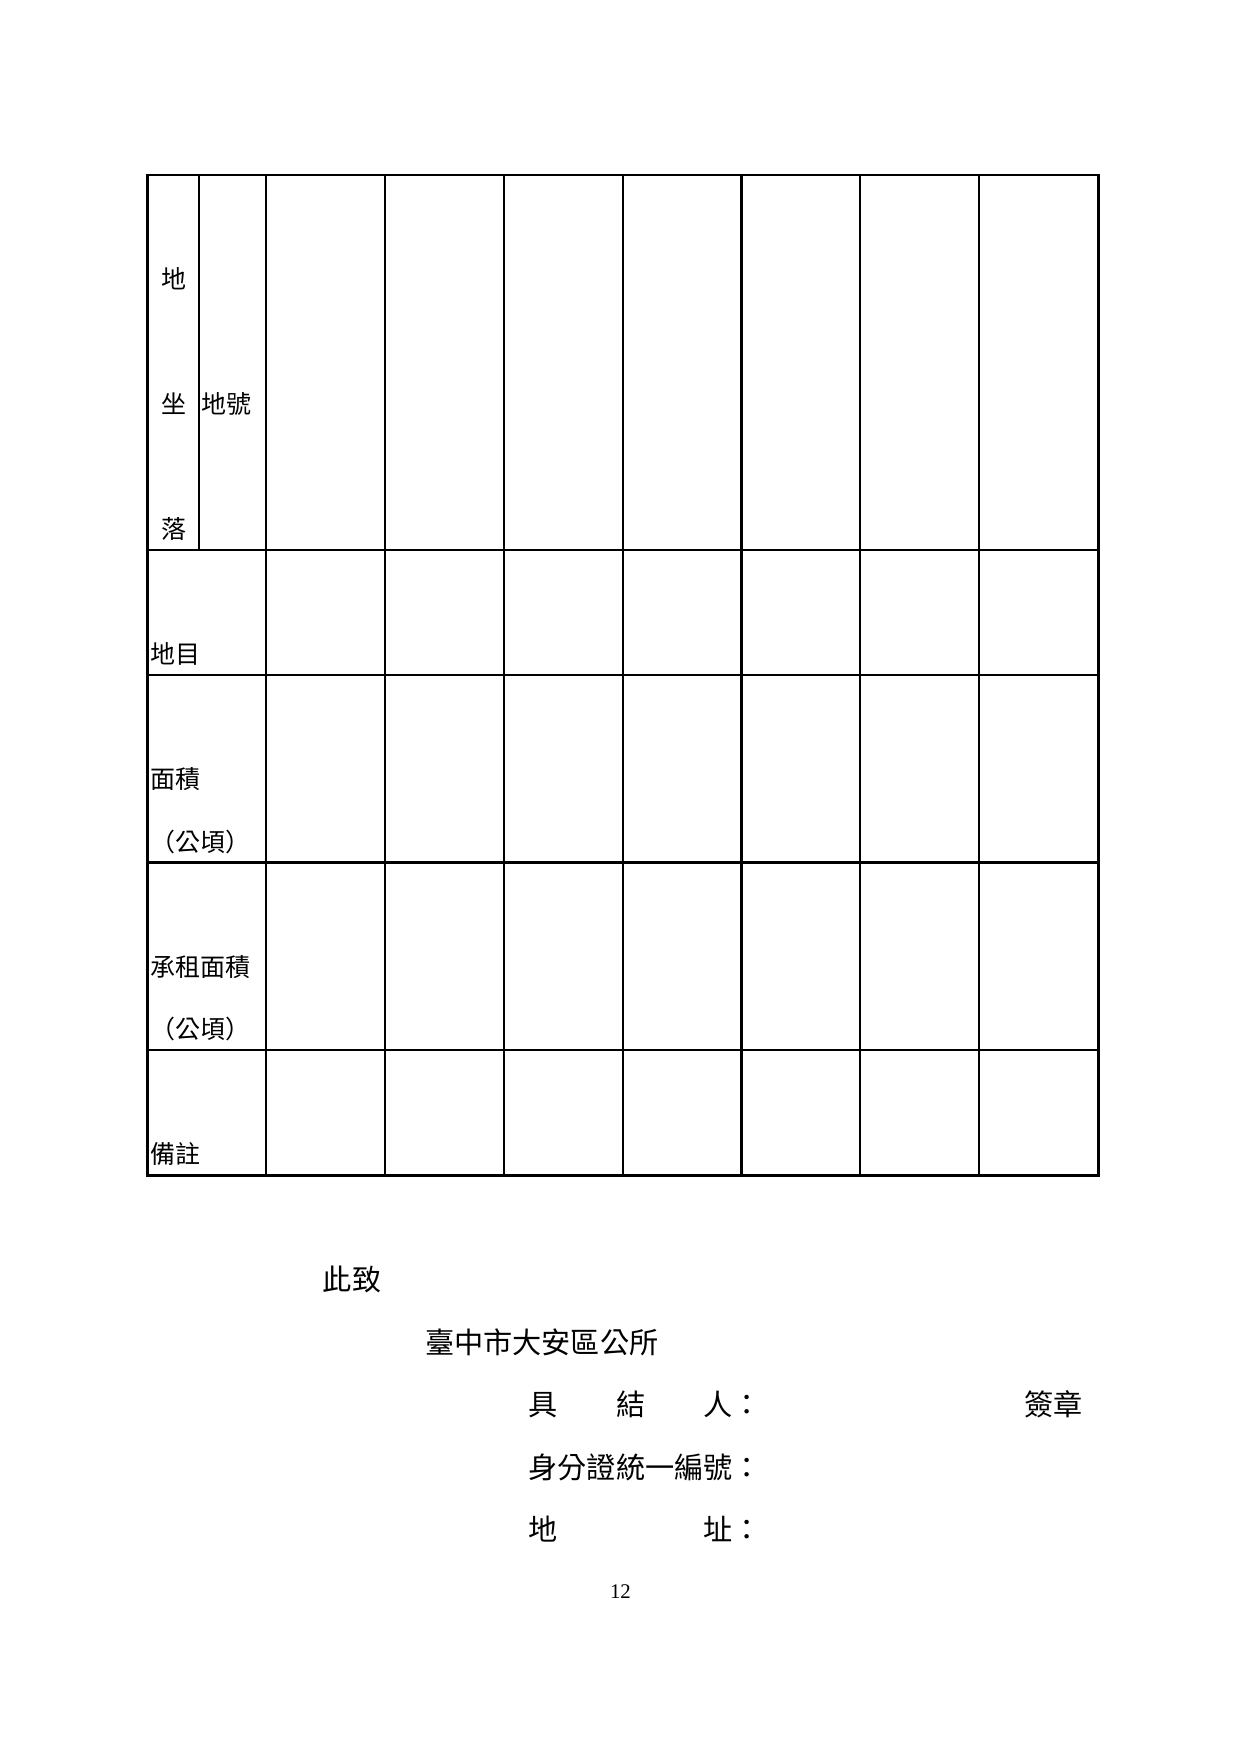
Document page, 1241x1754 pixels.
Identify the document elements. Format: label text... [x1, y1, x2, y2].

table_cell 承租面積 （公頃） [149, 864, 265, 1049]
table_cell [505, 1051, 622, 1174]
table_cell [743, 551, 859, 674]
table_cell [980, 676, 1097, 861]
text 身分證統一編號： [528, 1424, 1092, 1486]
table_cell [267, 551, 384, 674]
table_cell [980, 551, 1097, 674]
table_cell [861, 551, 978, 674]
text 此致 [148, 1236, 1092, 1299]
table_cell 地 坐 落 [149, 176, 198, 549]
table_cell [624, 176, 740, 549]
table_cell [861, 864, 978, 1049]
table_cell [267, 864, 384, 1049]
table_cell [624, 1051, 740, 1174]
table_cell [505, 176, 622, 549]
table_cell 地號 [200, 176, 265, 549]
table_cell [386, 864, 503, 1049]
table_cell [386, 551, 503, 674]
table_cell 地目 [149, 551, 265, 674]
table_cell 備註 [149, 1051, 265, 1174]
table_cell [505, 864, 622, 1049]
text 臺中市大安區公所 [148, 1299, 1092, 1361]
table_cell [505, 676, 622, 861]
text 地 址： [528, 1486, 1092, 1549]
table_cell [743, 676, 859, 861]
table_cell [624, 551, 740, 674]
table_cell [861, 1051, 978, 1174]
table_cell [267, 676, 384, 861]
table_cell [267, 176, 384, 549]
table_cell [980, 176, 1097, 549]
table_cell [386, 1051, 503, 1174]
table_cell [505, 551, 622, 674]
table_cell [267, 1051, 384, 1174]
table_cell [743, 176, 859, 549]
table_cell [386, 176, 503, 549]
table_cell [980, 1051, 1097, 1174]
table_cell [624, 864, 740, 1049]
table_cell 面積 （公頃） [149, 676, 265, 861]
table_cell [861, 676, 978, 861]
table_cell [386, 676, 503, 861]
text 具 結 人： 簽章 [528, 1361, 1092, 1424]
table_cell [624, 676, 740, 861]
table_cell [743, 864, 859, 1049]
table_cell [861, 176, 978, 549]
table_cell [980, 864, 1097, 1049]
table_cell [743, 1051, 859, 1174]
